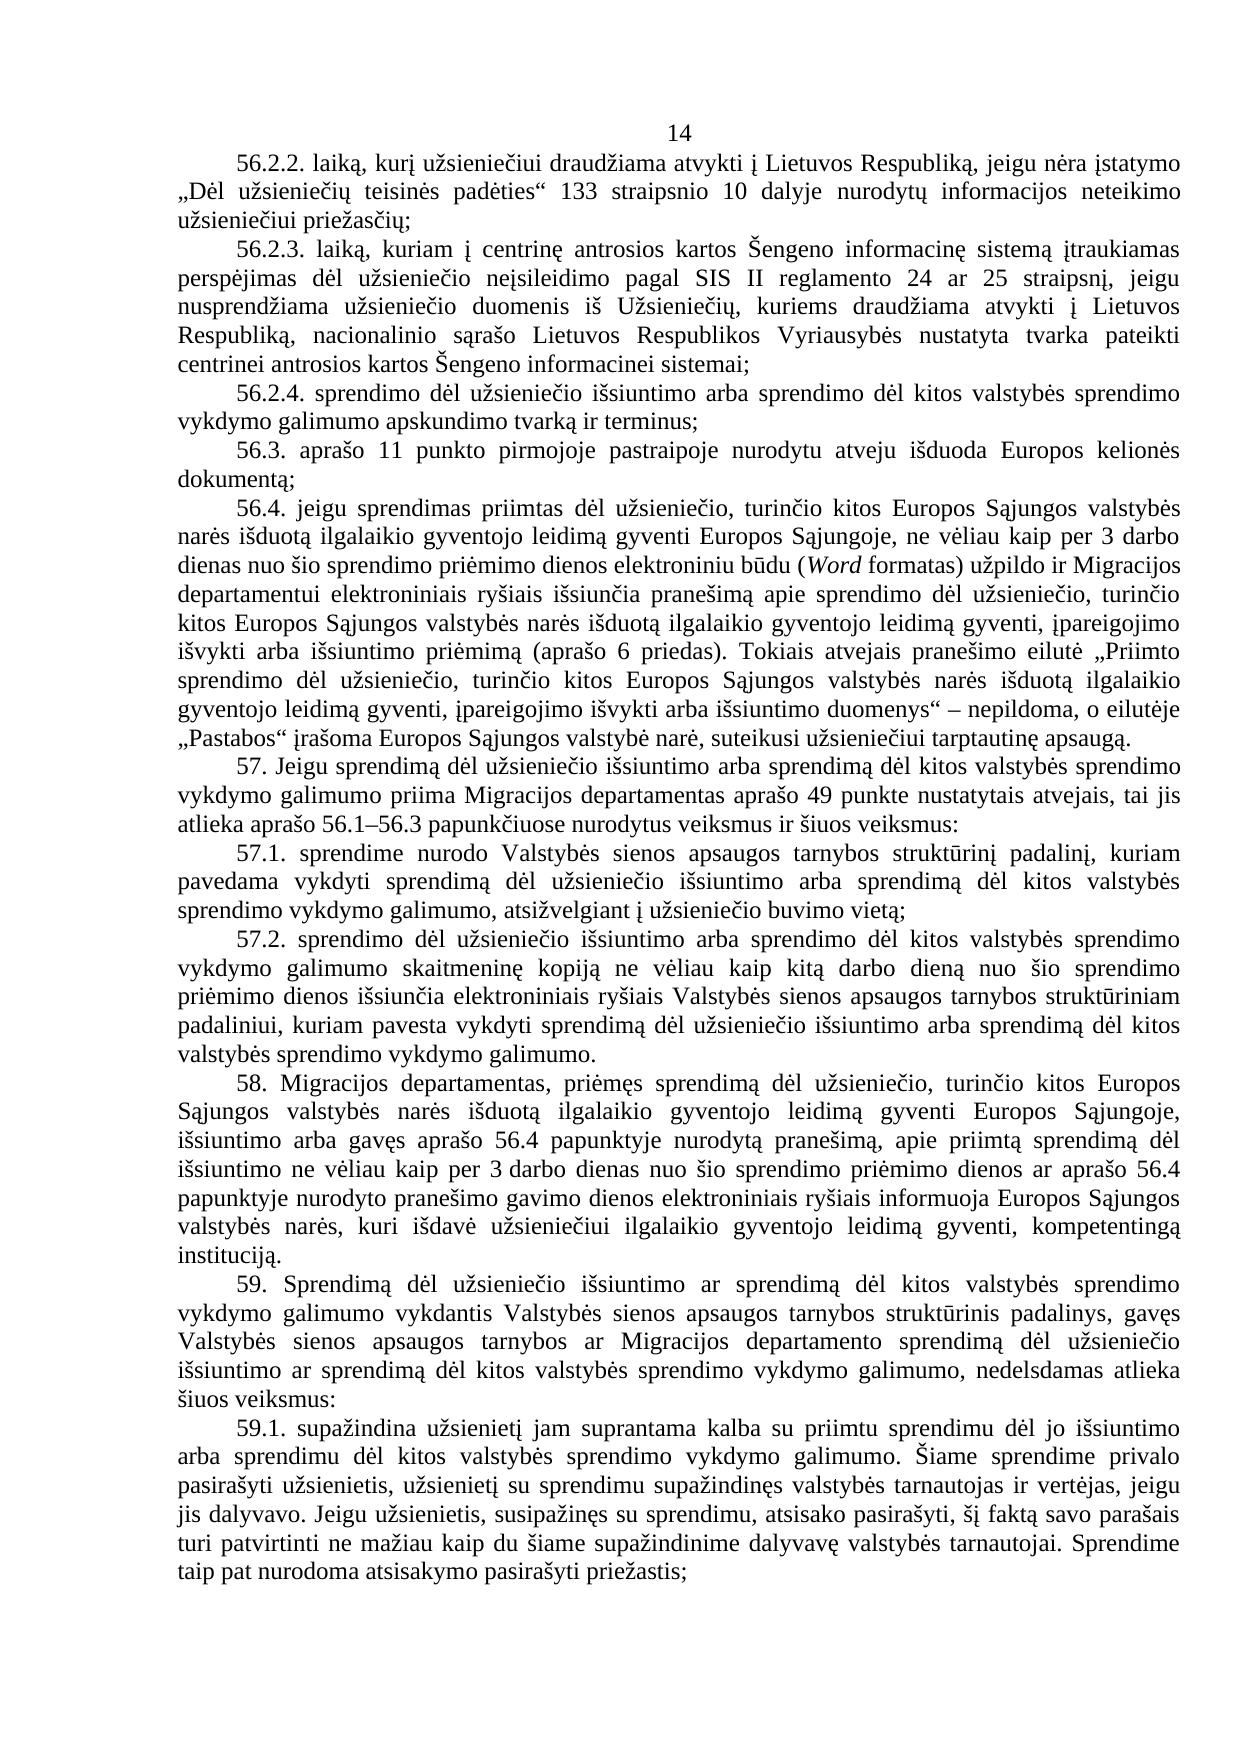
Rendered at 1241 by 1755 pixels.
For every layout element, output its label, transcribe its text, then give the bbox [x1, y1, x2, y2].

text 56.2.4. sprendimo dėl užsieniečio išsiuntimo arba sprendimo dėl kitos valstybės sprendimo vykdymo galimumo apskundimo tvarką ir terminus; [177, 378, 1181, 435]
text 56.2.2. laiką, kurį užsieniečiui draudžiama atvykti į Lietuvos Respubliką, jeigu nėra įstatymo „Dėl užsieniečių teisinės padėties“ 133 straipsnio 10 dalyje nurodytų informacijos neteikimo užsieniečiui priežasčių; [177, 148, 1181, 234]
text 57. Jeigu sprendimą dėl užsieniečio išsiuntimo arba sprendimą dėl kitos valstybės sprendimo vykdymo galimumo priima Migracijos departamentas aprašo 49 punkte nustatytais atvejais, tai jis atlieka aprašo 56.1–56.3 papunkčiuose nurodytus veiksmus ir šiuos veiksmus: [177, 751, 1181, 838]
text 58. Migracijos departamentas, priėmęs sprendimą dėl užsieniečio, turinčio kitos Europos Sąjungos valstybės narės išduotą ilgalaikio gyventojo leidimą gyventi Europos Sąjungoje, išsiuntimo arba gavęs aprašo 56.4 papunktyje nurodytą pranešimą, apie priimtą sprendimą dėl išsiuntimo ne vėliau kaip per 3 darbo dienas nuo šio sprendimo priėmimo dienos ar aprašo 56.4 papunktyje nurodyto pranešimo gavimo dienos elektroniniais ryšiais informuoja Europos Sąjungos valstybės narės, kuri išdavė užsieniečiui ilgalaikio gyventojo leidimą gyventi, kompetentingą instituciją. [177, 1068, 1181, 1269]
text 56.4. jeigu sprendimas priimtas dėl užsieniečio, turinčio kitos Europos Sąjungos valstybės narės išduotą ilgalaikio gyventojo leidimą gyventi Europos Sąjungoje, ne vėliau kaip per 3 darbo dienas nuo šio sprendimo priėmimo dienos elektroniniu būdu (Word formatas) užpildo ir Migracijos departamentui elektroniniais ryšiais išsiunčia pranešimą apie sprendimo dėl užsieniečio, turinčio kitos Europos Sąjungos valstybės narės išduotą ilgalaikio gyventojo leidimą gyventi, įpareigojimo išvykti arba išsiuntimo priėmimą (aprašo 6 priedas). Tokiais atvejais pranešimo eilutė „Priimto sprendimo dėl užsieniečio, turinčio kitos Europos Sąjungos valstybės narės išduotą ilgalaikio gyventojo leidimą gyventi, įpareigojimo išvykti arba išsiuntimo duomenys“ – nepildoma, o eilutėje „Pastabos“ įrašoma Europos Sąjungos valstybė narė, suteikusi užsieniečiui tarptautinę apsaugą. [177, 493, 1181, 751]
text 59.1. supažindina užsienietį jam suprantama kalba su priimtu sprendimu dėl jo išsiuntimo arba sprendimu dėl kitos valstybės sprendimo vykdymo galimumo. Šiame sprendime privalo pasirašyti užsienietis, užsienietį su sprendimu supažindinęs valstybės tarnautojas ir vertėjas, jeigu jis dalyvavo. Jeigu užsienietis, susipažinęs su sprendimu, atsisako pasirašyti, šį faktą savo parašais turi patvirtinti ne mažiau kaip du šiame supažindinime dalyvavę valstybės tarnautojai. Sprendime taip pat nurodoma atsisakymo pasirašyti priežastis; [177, 1413, 1181, 1585]
text 57.2. sprendimo dėl užsieniečio išsiuntimo arba sprendimo dėl kitos valstybės sprendimo vykdymo galimumo skaitmeninę kopiją ne vėliau kaip kitą darbo dieną nuo šio sprendimo priėmimo dienos išsiunčia elektroniniais ryšiais Valstybės sienos apsaugos tarnybos struktūriniam padaliniui, kuriam pavesta vykdyti sprendimą dėl užsieniečio išsiuntimo arba sprendimą dėl kitos valstybės sprendimo vykdymo galimumo. [177, 924, 1181, 1068]
text 59. Sprendimą dėl užsieniečio išsiuntimo ar sprendimą dėl kitos valstybės sprendimo vykdymo galimumo vykdantis Valstybės sienos apsaugos tarnybos struktūrinis padalinys, gavęs Valstybės sienos apsaugos tarnybos ar Migracijos departamento sprendimą dėl užsieniečio išsiuntimo ar sprendimą dėl kitos valstybės sprendimo vykdymo galimumo, nedelsdamas atlieka šiuos veiksmus: [177, 1269, 1181, 1413]
text 56.2.3. laiką, kuriam į centrinę antrosios kartos Šengeno informacinę sistemą įtraukiamas perspėjimas dėl užsieniečio neįsileidimo pagal SIS II reglamento 24 ar 25 straipsnį, jeigu nusprendžiama užsieniečio duomenis iš Užsieniečių, kuriems draudžiama atvykti į Lietuvos Respubliką, nacionalinio sąrašo Lietuvos Respublikos Vyriausybės nustatyta tvarka pateikti centrinei antrosios kartos Šengeno informacinei sistemai; [177, 234, 1181, 378]
text 57.1. sprendime nurodo Valstybės sienos apsaugos tarnybos struktūrinį padalinį, kuriam pavedama vykdyti sprendimą dėl užsieniečio išsiuntimo arba sprendimą dėl kitos valstybės sprendimo vykdymo galimumo, atsižvelgiant į užsieniečio buvimo vietą; [177, 838, 1181, 924]
text 56.3. aprašo 11 punkto pirmojoje pastraipoje nurodytu atveju išduoda Europos kelionės dokumentą; [177, 435, 1181, 493]
